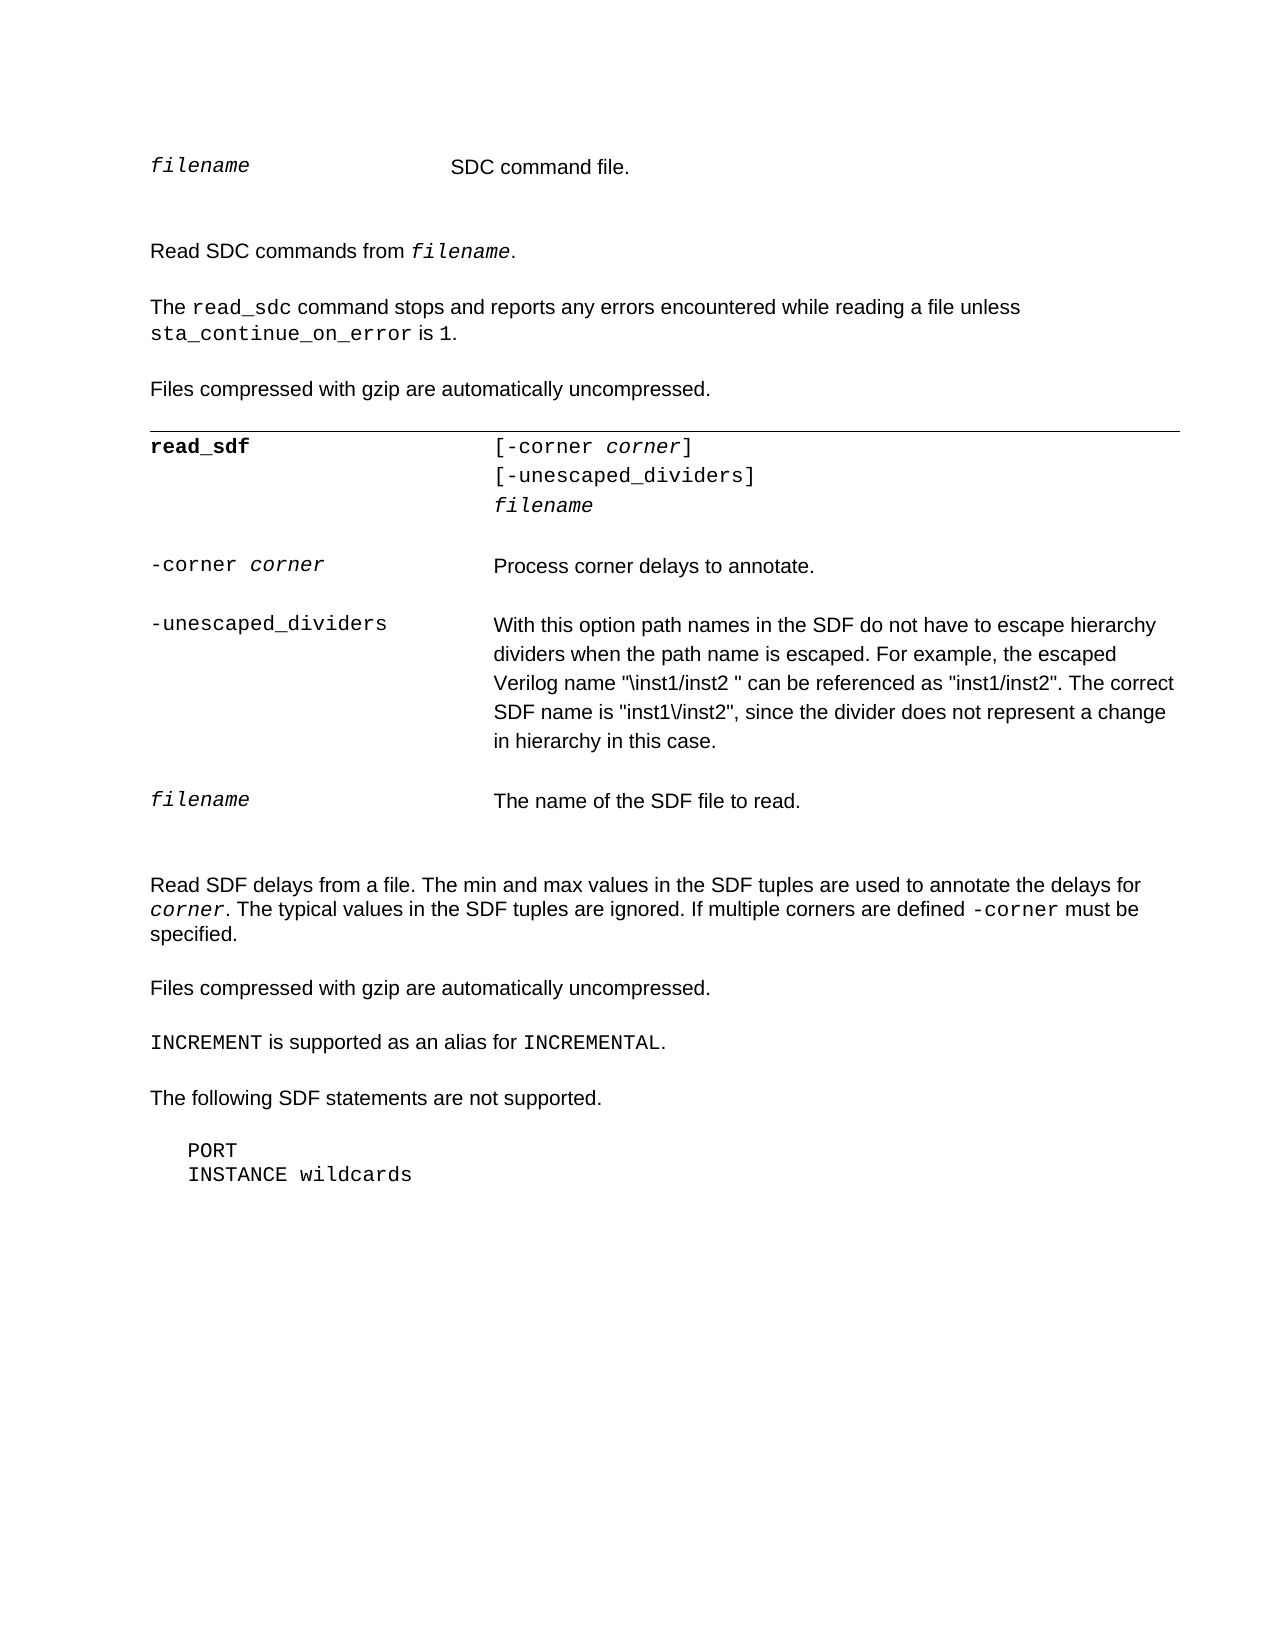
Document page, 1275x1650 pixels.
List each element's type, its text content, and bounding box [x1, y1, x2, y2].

text Read SDC commands from filename. [150, 239, 1180, 265]
text The following SDF statements are not supported. [150, 1086, 1180, 1110]
text Files compressed with gzip are automatically uncompressed. [150, 976, 1180, 1000]
table_cell -unescaped_dividers [150, 608, 493, 783]
table_cell -corner corner [150, 548, 493, 607]
text Files compressed with gzip are automatically uncompressed. [150, 377, 1180, 401]
table_cell SDC command file. [450, 150, 1182, 209]
table_header [-corner corner] [-unescaped_dividers] filename [493, 432, 1180, 548]
text INCREMENT is supported as an alias for INCREMENTAL. [150, 1030, 1180, 1056]
table_cell filename [150, 150, 450, 209]
table_header read_sdf [150, 432, 493, 548]
table_cell Process corner delays to annotate. [493, 548, 1180, 607]
table_cell With this option path names in the SDF do not have to escape hierarchy dividers when the path name is escaped. For example, the escaped Verilog name "\inst1/inst2 " can be referenced as "inst1/inst2". The correct SDF name is "inst1\/inst2", since the divider does not represent a change in hierarchy in this case. [493, 608, 1180, 783]
text PORT INSTANCE wildcards [187, 1140, 1180, 1187]
text The read_sdc command stops and reports any errors encountered while reading a file unless sta_continue_on_error is 1. [150, 295, 1180, 347]
table_cell The name of the SDF file to read. [493, 783, 1180, 842]
text Read SDF delays from a file. The min and max values in the SDF tuples are used to annotate the delays for corner. The typical values in the SDF tuples are ignored. If multiple corners are defined -corner must be specified. [150, 872, 1180, 946]
table_cell filename [150, 783, 493, 842]
